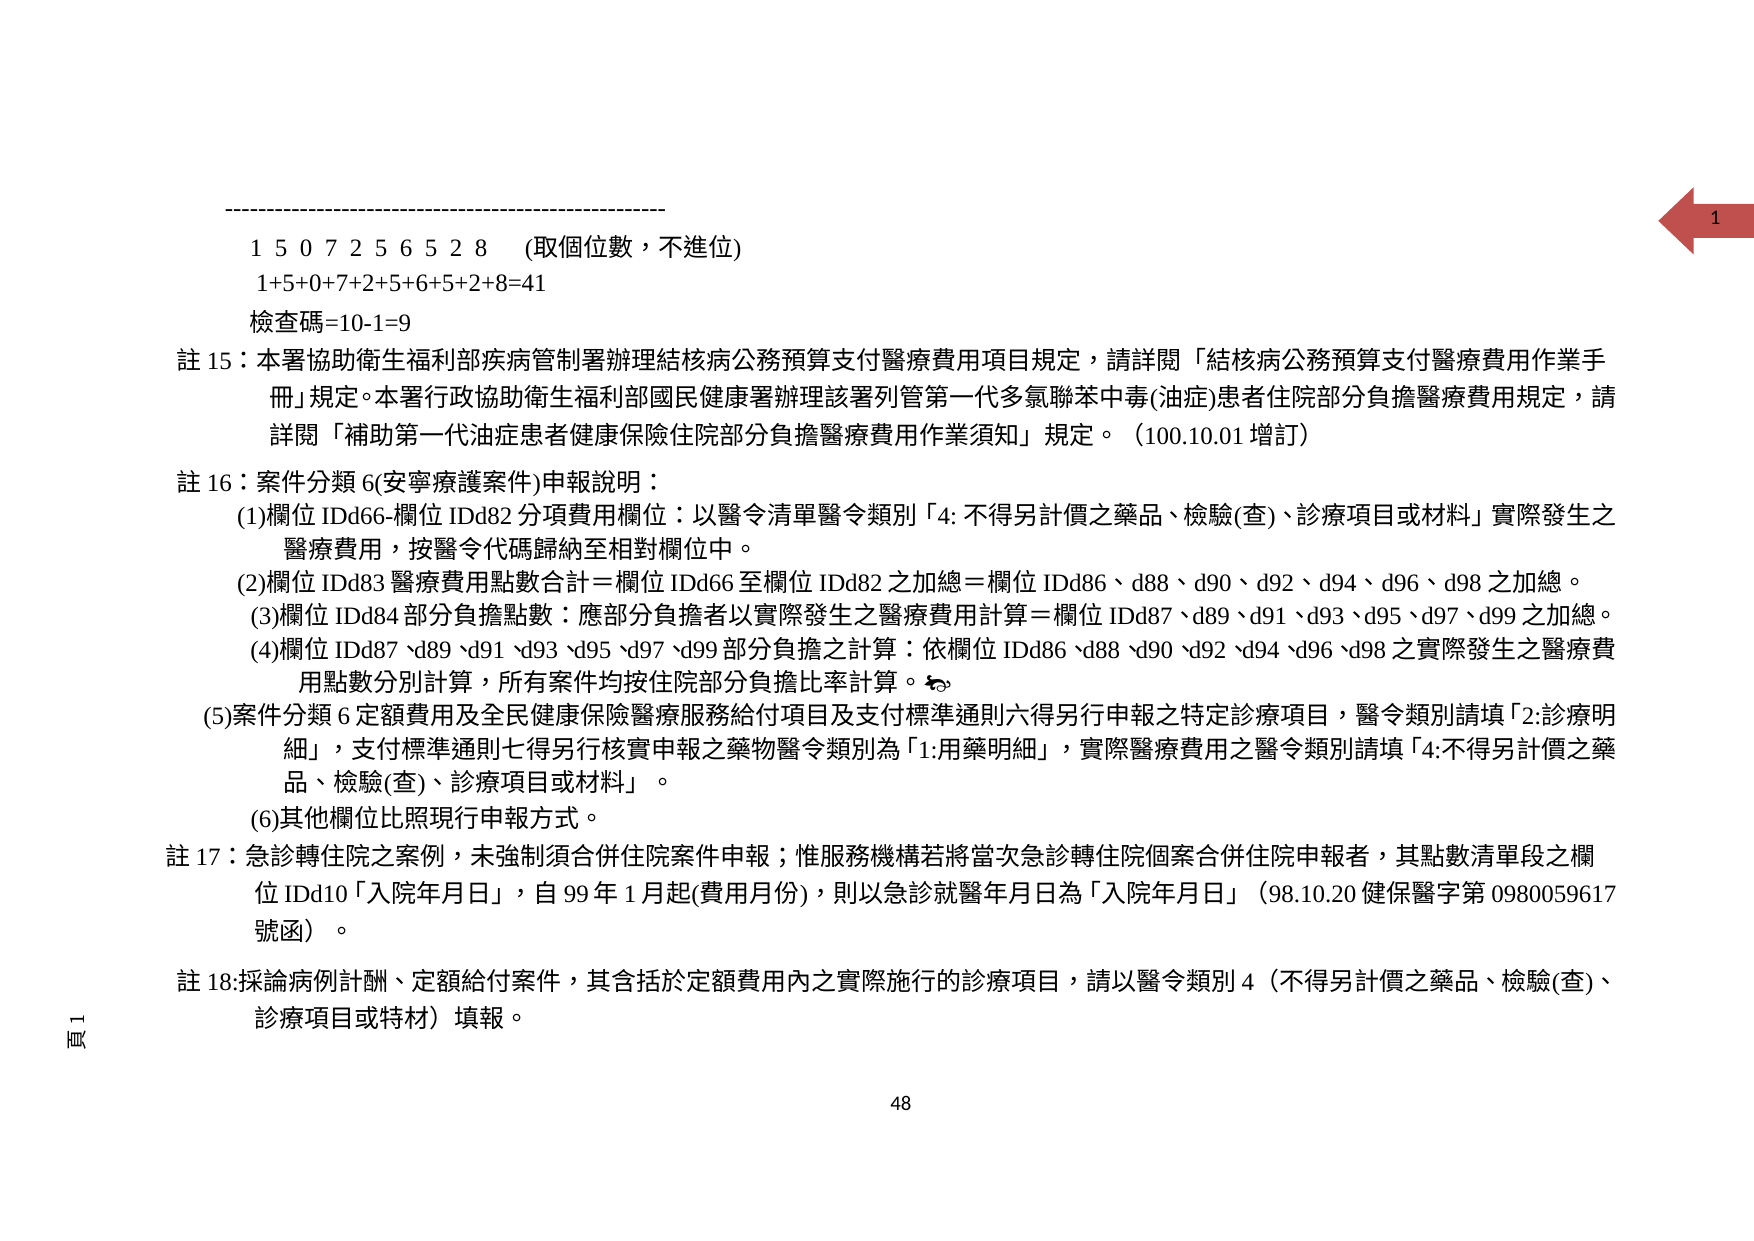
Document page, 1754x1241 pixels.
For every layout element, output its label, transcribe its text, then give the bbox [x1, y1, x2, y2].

table_cell 註16：案件分類6(安寧療護案件)申報說明： (1)欄位IDd66-欄位IDd82分項費用欄位：以醫令清單醫令類別「4: 不得另計價之藥品、檢驗(查)、診療項目或材料」實際發生之醫療費用，按醫令代碼歸納至相對欄位中。 (2)欄位IDd83醫療費用點數合計＝欄位IDd66至欄位IDd82之加總＝欄位IDd86、d88、d90、d92、d94、d96、d98 之加總。 (3)欄位IDd84部分負擔點數：應部分負擔者以實際發生之醫療費用計算＝欄位IDd87、d89、d91、d93、d95、d97、d99之加總。 (4)欄位IDd87、d89、d91、d93、d95、d97、d99部分負擔之計算：依欄位IDd86、d88、d90、d92、d94、d96、d98之實際發生之醫療費用點數分別計算，所有案件均按住院部分負擔比率計算。 (5)案件分類6定額費用及全民健康保險醫療服務給付項目及支付標準通則六得另行申報之特定診療項目，醫令類別請填「2:診療明細」，支付標準通則七得另行核實申報之藥物醫令類別為「1:用藥明細」，實際醫療費用之醫令類別請填「4:不得另計價之藥品、檢驗(查)、診療項目或材料」。 (6)其他欄位比照現行申報方式。 [165, 465, 1627, 836]
table_cell 註15：本署協助衛生福利部疾病管制署辦理結核病公務預算支付醫療費用項目規定，請詳閱「結核病公務預算支付醫療費用作業手冊」規定。本署行政協助衛生福利部國民健康署辦理該署列管第一代多氯聯苯中毒(油症)患者住院部分負擔醫療費用規定，請詳閱「補助第一代油症患者健康保險住院部分負擔醫療費用作業須知」規定。（100.10.01增訂） [165, 340, 1627, 465]
table_cell 註18:採論病例計酬、定額給付案件，其含括於定額費用內之實際施行的診療項目，請以醫令類別4（不得另計價之藥品、檢驗(查)、診療項目或特材）填報。 [165, 961, 1627, 1036]
table_cell ----------------------------------------------------- 1 5 0 7 2 5 6 5 2 8 (取個位數，不進位) 1+5+0+7+2+5+6+5+2+8=41 檢查碼=10-1=9 [165, 190, 1627, 340]
table_cell 註17：急診轉住院之案例，未強制須合併住院案件申報；惟服務機構若將當次急診轉住院個案合併住院申報者，其點數清單段之欄位IDd10「入院年月日」，自99年1月起(費用月份)，則以急診就醫年月日為「入院年月日」（98.10.20健保醫字第0980059617號函）。 [165, 836, 1627, 961]
